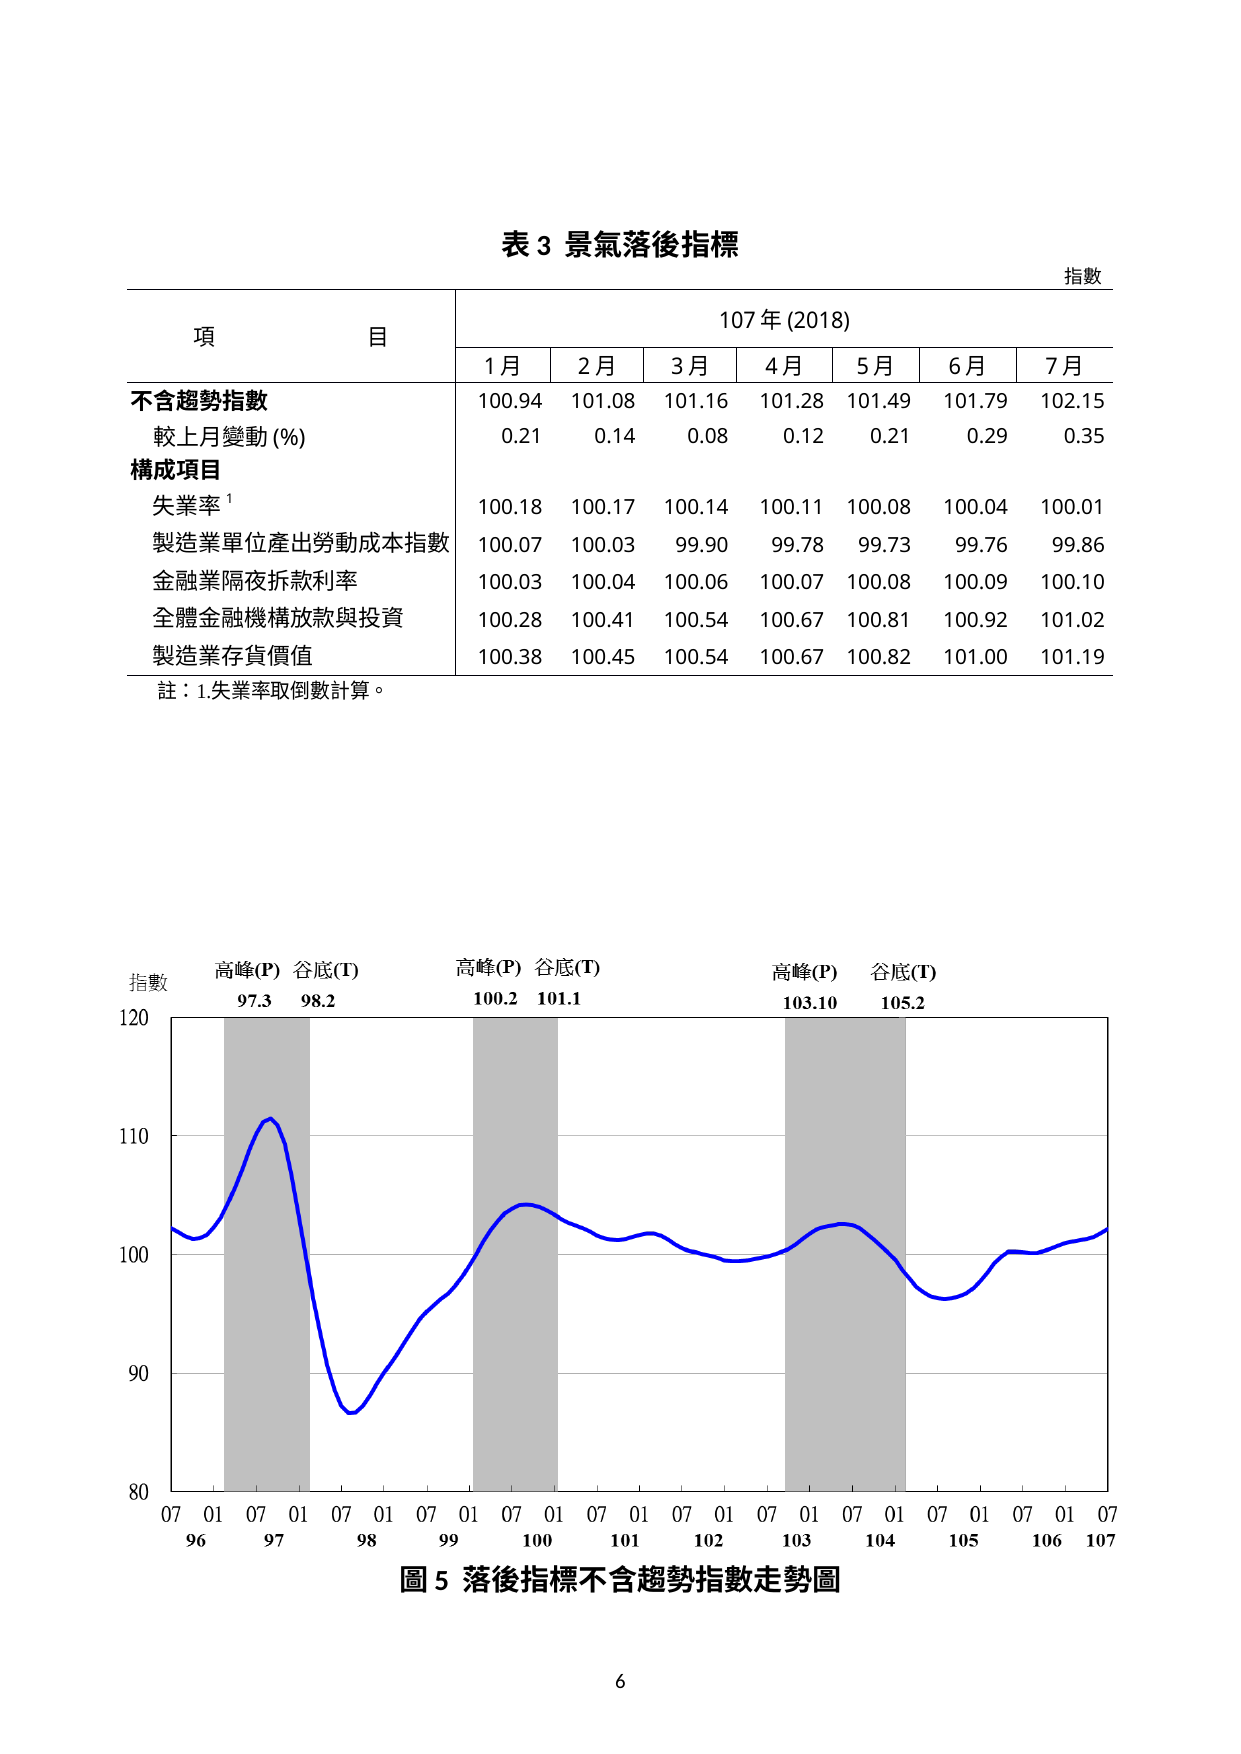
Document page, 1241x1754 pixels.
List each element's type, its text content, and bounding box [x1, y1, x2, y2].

table_cell 製造業存貨價值 [127, 638, 455, 675]
table_cell 100.08 [833, 488, 919, 525]
table_cell 99.86 [1016, 525, 1113, 563]
table_cell 99.78 [737, 525, 832, 563]
table_cell [919, 453, 1016, 488]
table_cell 100.67 [737, 638, 832, 675]
table_cell 100.08 [833, 563, 919, 600]
table_cell 99.73 [833, 525, 919, 563]
table_cell 100.07 [456, 525, 551, 563]
table_cell 100.06 [644, 563, 737, 600]
text 指數 [112, 263, 1102, 288]
table_cell 100.17 [551, 488, 644, 525]
table_cell 7月 [1017, 348, 1113, 382]
table_cell 100.92 [919, 600, 1016, 638]
table_cell 100.41 [551, 600, 644, 638]
table_cell 0.12 [737, 419, 832, 452]
table_header 107年 (2018) [456, 290, 1113, 347]
table_cell 101.79 [919, 383, 1016, 419]
table_cell 99.76 [919, 525, 1016, 563]
table_cell 較上月變動 (%) [127, 419, 455, 452]
text 註：1.失業率取倒數計算。 [112, 680, 1128, 703]
table_cell 101.16 [644, 383, 737, 419]
table_cell 100.94 [456, 383, 551, 419]
table_cell 0.08 [644, 419, 737, 452]
table_cell [551, 453, 644, 488]
table_cell [833, 453, 919, 488]
table_cell 0.29 [919, 419, 1016, 452]
table_cell 100.54 [644, 638, 737, 675]
table_cell 100.28 [456, 600, 551, 638]
table_cell 3月 [644, 348, 736, 382]
table_cell 0.35 [1016, 419, 1113, 452]
table_cell 99.90 [644, 525, 737, 563]
table_cell 101.02 [1016, 600, 1113, 638]
table_cell 101.49 [833, 383, 919, 419]
table_cell [456, 453, 551, 488]
table_cell 100.07 [737, 563, 832, 600]
table_cell 金融業隔夜拆款利率 [127, 563, 455, 600]
table_cell 6月 [920, 348, 1016, 382]
table_cell [1016, 453, 1113, 488]
table_cell 全體金融機構放款與投資 [127, 600, 455, 638]
table_cell 構成項目 [127, 453, 455, 488]
table_cell 100.04 [551, 563, 644, 600]
picture [113, 941, 1127, 1559]
table_cell 100.81 [833, 600, 919, 638]
table_cell 100.18 [456, 488, 551, 525]
table_cell 失業率1 [127, 488, 455, 525]
table_cell 2月 [551, 348, 643, 382]
table_cell 100.14 [644, 488, 737, 525]
text 表3 景氣落後指標 [112, 221, 1128, 263]
table_cell 100.10 [1016, 563, 1113, 600]
table_cell 100.45 [551, 638, 644, 675]
table_cell 100.38 [456, 638, 551, 675]
table_cell 101.19 [1016, 638, 1113, 675]
table_header 項 目 [127, 290, 455, 382]
table_cell [737, 453, 832, 488]
table_cell 不含趨勢指數 [127, 383, 455, 419]
table_cell 102.15 [1016, 383, 1113, 419]
table_cell 100.82 [833, 638, 919, 675]
table_cell 100.03 [456, 563, 551, 600]
table_cell 100.67 [737, 600, 832, 638]
table_cell 100.54 [644, 600, 737, 638]
table_cell 1月 [456, 348, 550, 382]
table_cell 0.14 [551, 419, 644, 452]
table_cell 4月 [737, 348, 832, 382]
table_cell 0.21 [833, 419, 919, 452]
table_cell 5月 [833, 348, 919, 382]
table_cell 101.28 [737, 383, 832, 419]
table_cell 100.09 [919, 563, 1016, 600]
table_cell 0.21 [456, 419, 551, 452]
text 圖5 落後指標不含趨勢指數走勢圖 [112, 1558, 1128, 1598]
table_cell [644, 453, 737, 488]
table_cell 100.04 [919, 488, 1016, 525]
table_cell 101.08 [551, 383, 644, 419]
table_cell 100.01 [1016, 488, 1113, 525]
table_cell 100.03 [551, 525, 644, 563]
table_cell 101.00 [919, 638, 1016, 675]
table_cell 製造業單位產出勞動成本指數 [127, 525, 455, 563]
table_cell 100.11 [737, 488, 832, 525]
